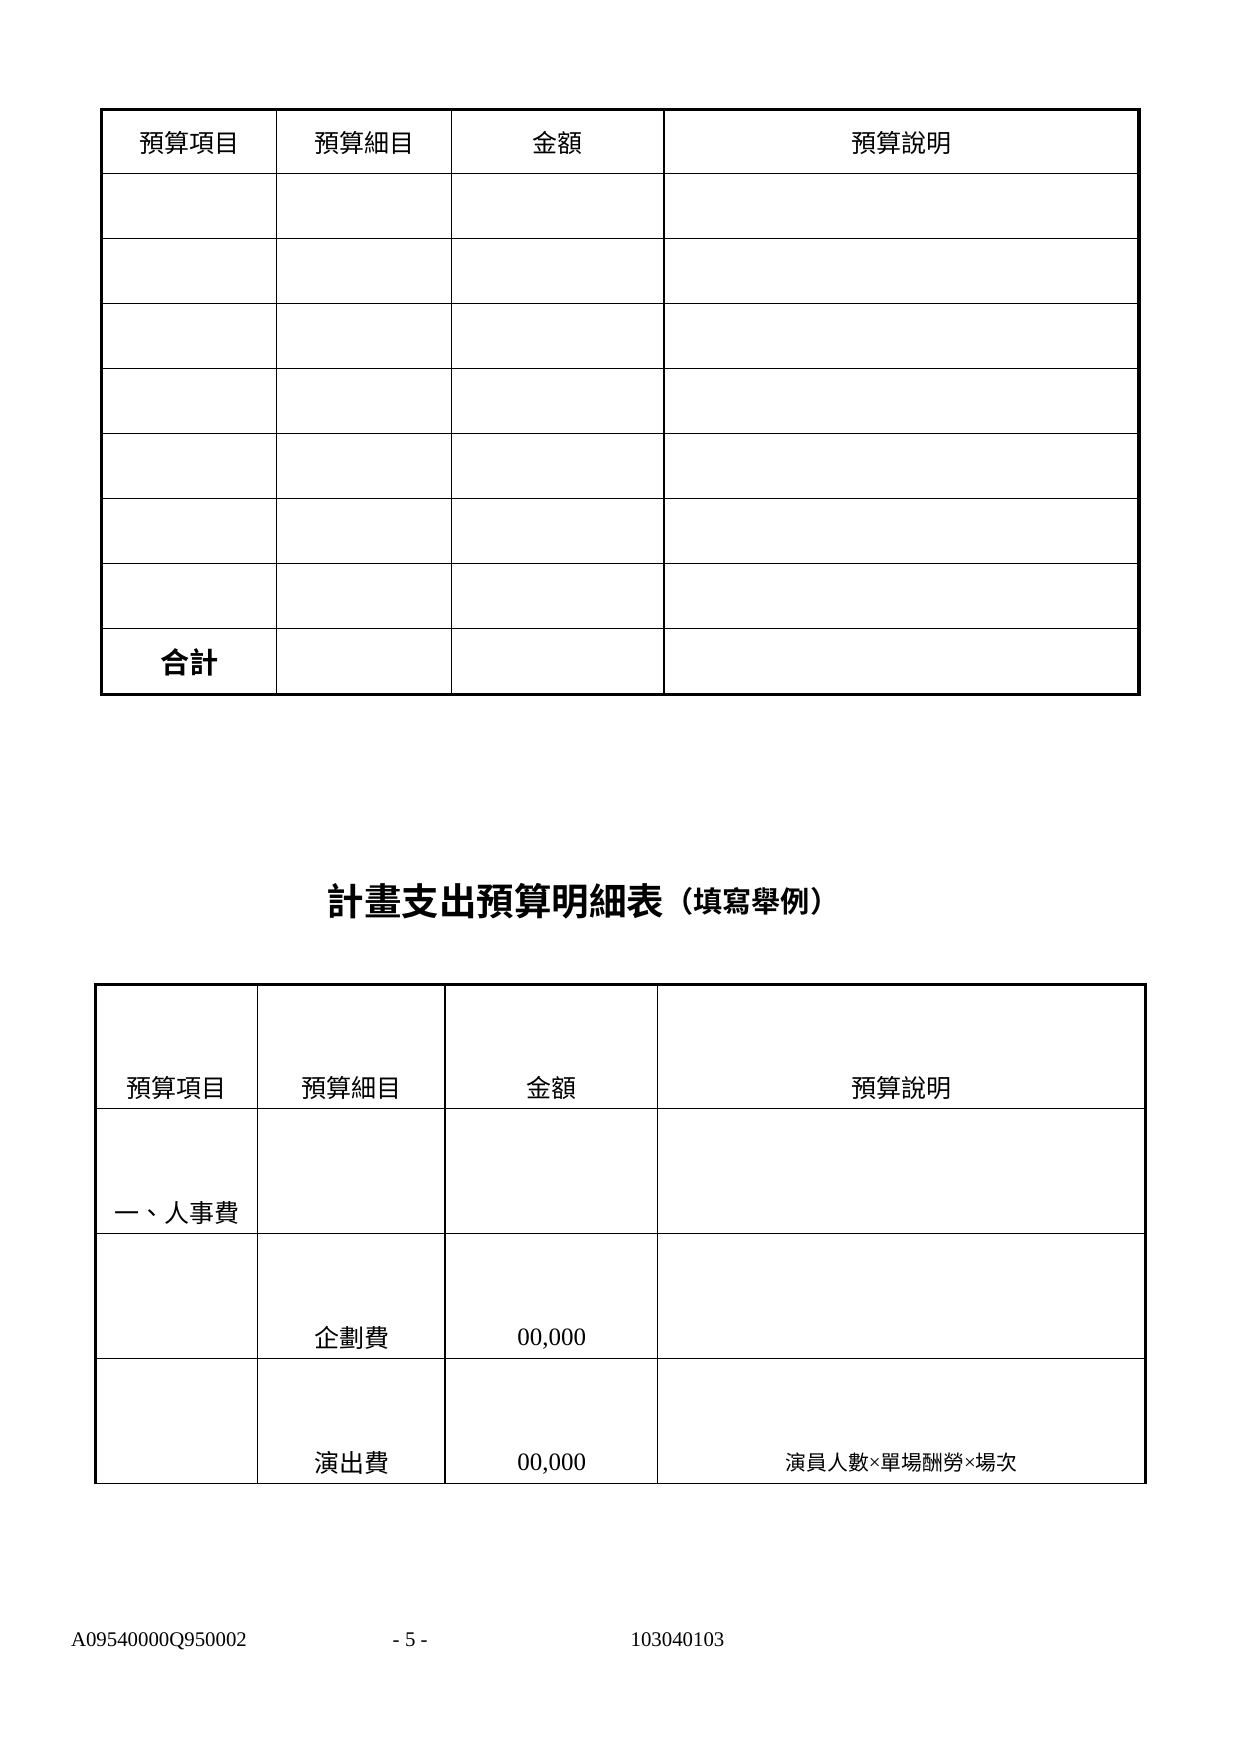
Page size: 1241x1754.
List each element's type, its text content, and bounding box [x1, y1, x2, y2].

table_cell [452, 174, 663, 238]
table_cell [665, 499, 1137, 563]
table_cell [665, 369, 1137, 433]
table_cell 演員人數×單場酬勞×場次 [658, 1359, 1144, 1483]
table_cell [103, 174, 276, 238]
table_cell [452, 239, 663, 303]
table_cell [665, 434, 1137, 498]
table_cell [665, 304, 1137, 368]
table_cell [277, 434, 451, 498]
table_cell [103, 499, 276, 563]
table_cell [665, 564, 1137, 628]
table_cell [97, 1359, 257, 1483]
table_header 預算項目 [97, 986, 257, 1108]
table_cell [103, 369, 276, 433]
table_cell [452, 629, 663, 693]
table_cell 合計 [103, 629, 276, 693]
table_cell [103, 564, 276, 628]
table_cell [452, 434, 663, 498]
table_cell [277, 499, 451, 563]
table_cell [446, 1109, 657, 1233]
table_cell [277, 239, 451, 303]
table_cell [97, 1234, 257, 1358]
text 計畫支出預算明細表（填寫舉例） [0, 858, 1169, 920]
table_cell 00,000 [446, 1359, 657, 1483]
table_cell 金額 [452, 111, 663, 173]
table_cell 00,000 [446, 1234, 657, 1358]
table_header 預算說明 [658, 986, 1144, 1108]
table_cell 演出費 [258, 1359, 444, 1483]
table_cell 一、人事費 [97, 1109, 257, 1233]
table_cell [258, 1109, 444, 1233]
table_cell [277, 174, 451, 238]
table_cell 預算項目 [103, 111, 276, 173]
table_cell [277, 304, 451, 368]
table_cell 預算細目 [277, 111, 451, 173]
table_header 預算細目 [258, 986, 444, 1108]
table_cell 預算說明 [665, 111, 1137, 173]
table_cell 企劃費 [258, 1234, 444, 1358]
table_cell [277, 629, 451, 693]
table_cell [452, 499, 663, 563]
table_cell [277, 564, 451, 628]
table_cell [103, 434, 276, 498]
table_header 金額 [446, 986, 657, 1108]
table_cell [452, 564, 663, 628]
table_cell [658, 1109, 1144, 1233]
table_cell [665, 239, 1137, 303]
table_cell [277, 369, 451, 433]
table_cell [658, 1234, 1144, 1358]
table_cell [452, 369, 663, 433]
table_cell [665, 174, 1137, 238]
table_cell [665, 629, 1137, 693]
table_cell [452, 304, 663, 368]
table_cell [103, 304, 276, 368]
table_cell [103, 239, 276, 303]
